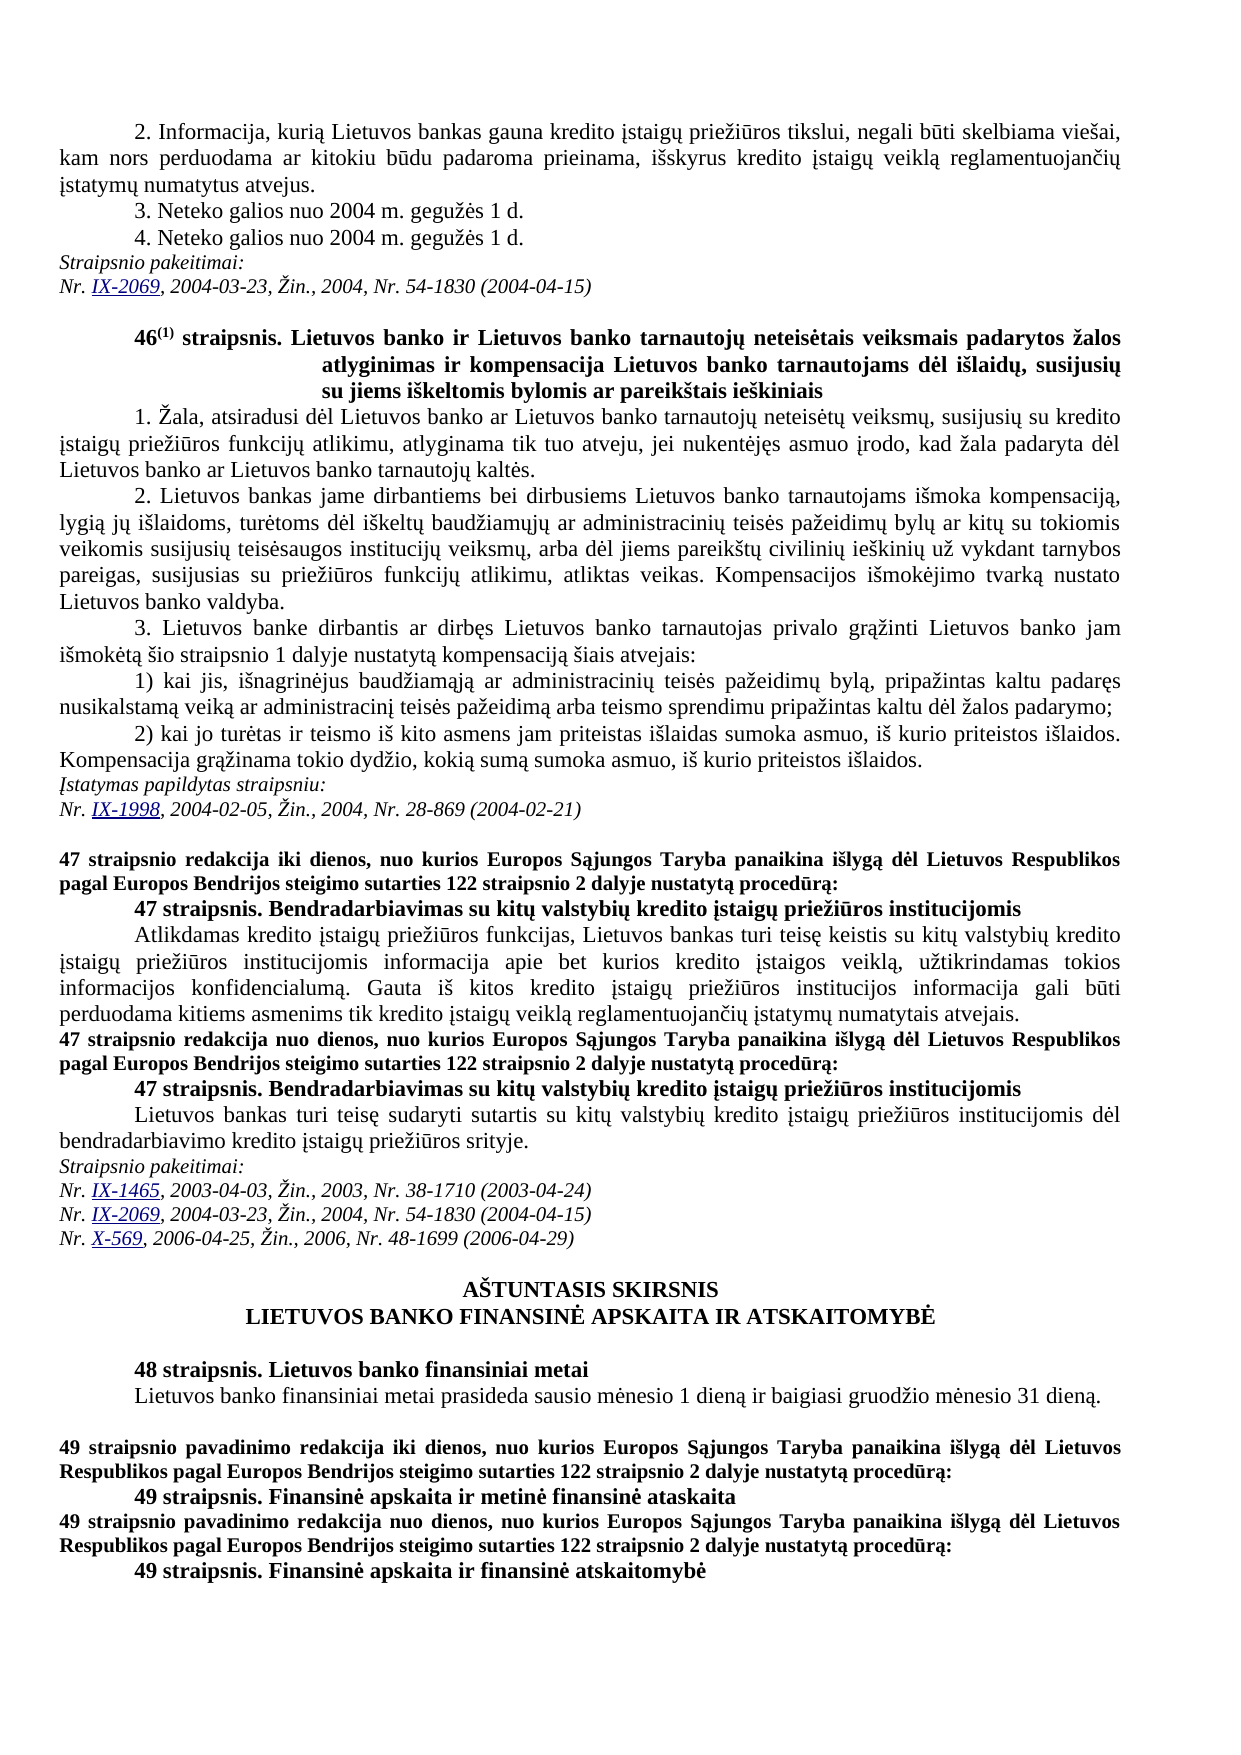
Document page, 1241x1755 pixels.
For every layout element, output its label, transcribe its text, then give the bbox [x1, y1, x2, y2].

text 2. Lietuvos bankas jame dirbantiems bei dirbusiems Lietuvos banko tarnautojams išmoka kompensaciją, lygią jų išlaidoms, turėtoms dėl iškeltų baudžiamųjų ar administracinių teisės pažeidimų bylų ar kitų su tokiomis veikomis susijusių teisėsaugos institucijų veiksmų, arba dėl jiems pareikštų civilinių ieškinių už vykdant tarnybos pareigas, susijusias su priežiūros funkcijų atlikimu, atliktas veikas. Kompensacijos išmokėjimo tvarką nustato Lietuvos banko valdyba. [59, 482, 1122, 614]
text Nr. X-569, 2006-04-25, Žin., 2006, Nr. 48-1699 (2006-04-29) [59, 1226, 1122, 1250]
text Straipsnio pakeitimai: [59, 250, 1122, 274]
text Nr. IX-2069, 2004-03-23, Žin., 2004, Nr. 54-1830 (2004-04-15) [59, 274, 1122, 298]
text 3. Lietuvos banke dirbantis ar dirbęs Lietuvos banko tarnautojas privalo grąžinti Lietuvos banko jam išmokėtą šio straipsnio 1 dalyje nustatytą kompensaciją šiais atvejais: [59, 614, 1122, 667]
text 3. Neteko galios nuo 2004 m. gegužės 1 d. [59, 197, 1122, 223]
text 1. Žala, atsiradusi dėl Lietuvos banko ar Lietuvos banko tarnautojų neteisėtų veiksmų, susijusių su kredito įstaigų priežiūros funkcijų atlikimu, atlyginama tik tuo atveju, jei nukentėjęs asmuo įrodo, kad žala padaryta dėl Lietuvos banko ar Lietuvos banko tarnautojų kaltės. [59, 403, 1122, 482]
text Nr. IX-1465, 2003-04-03, Žin., 2003, Nr. 38-1710 (2003-04-24) [59, 1178, 1122, 1202]
text 49 straipsnis. Finansinė apskaita ir finansinė atskaitomybė [59, 1557, 1122, 1584]
text 47 straipsnis. Bendradarbiavimas su kitų valstybių kredito įstaigų priežiūros institucijomis [134, 895, 1122, 921]
text Įstatymas papildytas straipsniu: [59, 772, 1122, 796]
text Atlikdamas kredito įstaigų priežiūros funkcijas, Lietuvos bankas turi teisę keistis su kitų valstybių kredito įstaigų priežiūros institucijomis informacija apie bet kurios kredito įstaigos veiklą, užtikrindamas tokios informacijos konfidencialumą. Gauta iš kitos kredito įstaigų priežiūros institucijos informacija gali būti perduodama kitiems asmenims tik kredito įstaigų veiklą reglamentuojančių įstatymų numatytais atvejais. [59, 921, 1122, 1027]
text 46(1) straipsnis. Lietuvos banko ir Lietuvos banko tarnautojų neteisėtais veiksmais padarytos žalos atlyginimas ir kompensacija Lietuvos banko tarnautojams dėl išlaidų, susijusių su jiems iškeltomis bylomis ar pareikštais ieškiniais [134, 324, 1122, 403]
text 47 straipsnio redakcija nuo dienos, nuo kurios Europos Sąjungos Taryba panaikina išlygą dėl Lietuvos Respublikos pagal Europos Bendrijos steigimo sutarties 122 straipsnio 2 dalyje nustatytą procedūrą: [59, 1027, 1122, 1075]
text Straipsnio pakeitimai: [59, 1154, 1122, 1178]
text 4. Neteko galios nuo 2004 m. gegužės 1 d. [59, 223, 1122, 250]
text 49 straipsnio pavadinimo redakcija iki dienos, nuo kurios Europos Sąjungos Taryba panaikina išlygą dėl Lietuvos Respublikos pagal Europos Bendrijos steigimo sutarties 122 straipsnio 2 dalyje nustatytą procedūrą: [59, 1435, 1122, 1483]
text Lietuvos banko finansiniai metai prasideda sausio mėnesio 1 dieną ir baigiasi gruodžio mėnesio 31 dieną. [59, 1382, 1122, 1408]
text 2) kai jo turėtas ir teismo iš kito asmens jam priteistas išlaidas sumoka asmuo, iš kurio priteistos išlaidos. Kompensacija grąžinama tokio dydžio, kokią sumą sumoka asmuo, iš kurio priteistos išlaidos. [59, 720, 1122, 772]
text LIETUVOS BANKO FINANSINĖ APSKAITA IR ATSKAITOMYBĖ [59, 1303, 1122, 1329]
text 48 straipsnis. Lietuvos banko finansiniai metai [59, 1356, 1122, 1382]
text Nr. IX-2069, 2004-03-23, Žin., 2004, Nr. 54-1830 (2004-04-15) [59, 1202, 1122, 1226]
text 49 straipsnio pavadinimo redakcija nuo dienos, nuo kurios Europos Sąjungos Taryba panaikina išlygą dėl Lietuvos Respublikos pagal Europos Bendrijos steigimo sutarties 122 straipsnio 2 dalyje nustatytą procedūrą: [59, 1509, 1122, 1557]
subtitle AŠTUNTASIS SKIRSNIS [59, 1277, 1122, 1303]
text Lietuvos bankas turi teisę sudaryti sutartis su kitų valstybių kredito įstaigų priežiūros institucijomis dėl bendradarbiavimo kredito įstaigų priežiūros srityje. [59, 1101, 1122, 1154]
text 2. Informacija, kurią Lietuvos bankas gauna kredito įstaigų priežiūros tikslui, negali būti skelbiama viešai, kam nors perduodama ar kitokiu būdu padaroma prieinama, išskyrus kredito įstaigų veiklą reglamentuojančių įstatymų numatytus atvejus. [59, 118, 1122, 197]
text 1) kai jis, išnagrinėjus baudžiamąją ar administracinių teisės pažeidimų bylą, pripažintas kaltu padaręs nusikalstamą veiką ar administracinį teisės pažeidimą arba teismo sprendimu pripažintas kaltu dėl žalos padarymo; [59, 667, 1122, 720]
text 47 straipsnio redakcija iki dienos, nuo kurios Europos Sąjungos Taryba panaikina išlygą dėl Lietuvos Respublikos pagal Europos Bendrijos steigimo sutarties 122 straipsnio 2 dalyje nustatytą procedūrą: [59, 847, 1122, 895]
text Nr. IX-1998, 2004-02-05, Žin., 2004, Nr. 28-869 (2004-02-21) [59, 796, 1122, 821]
text 49 straipsnis. Finansinė apskaita ir metinė finansinė ataskaita [59, 1483, 1122, 1509]
text 47 straipsnis. Bendradarbiavimas su kitų valstybių kredito įstaigų priežiūros institucijomis [134, 1075, 1122, 1101]
